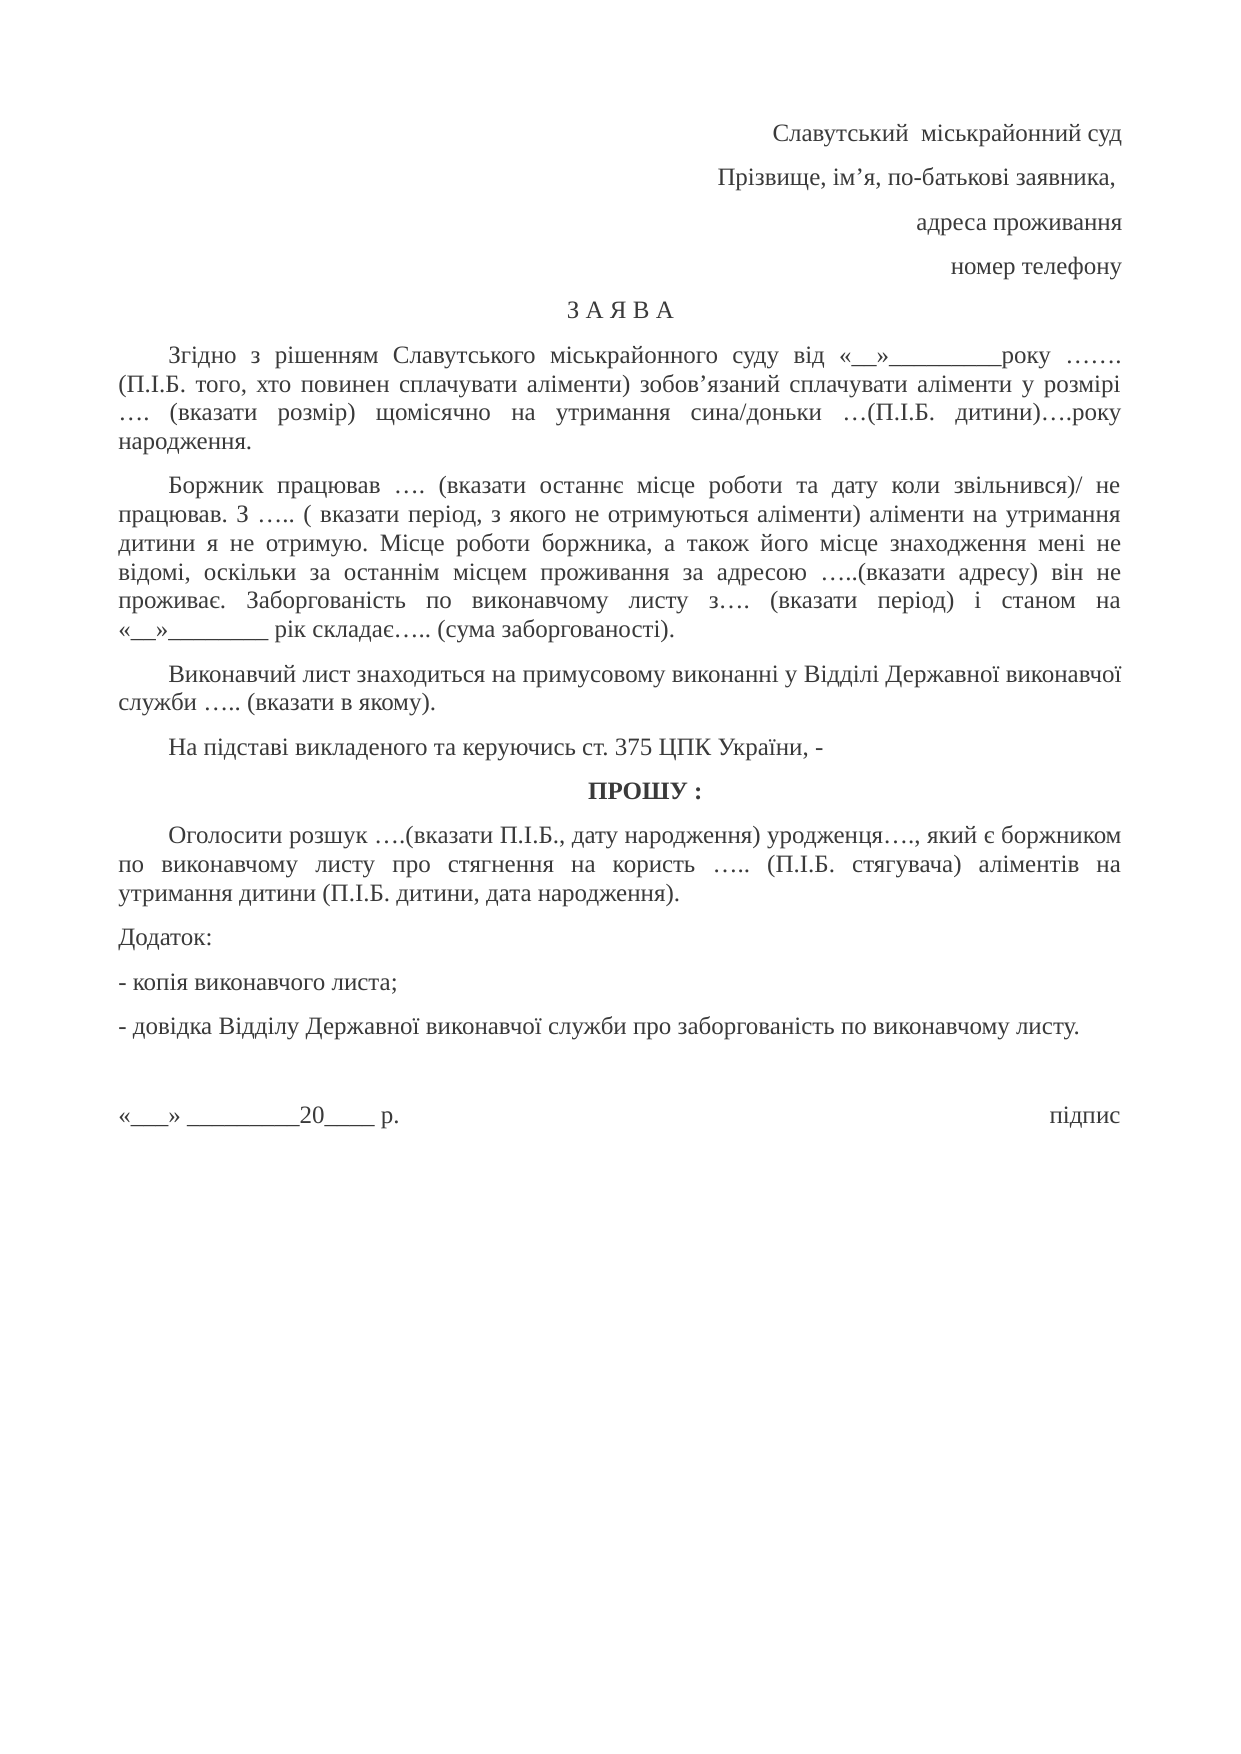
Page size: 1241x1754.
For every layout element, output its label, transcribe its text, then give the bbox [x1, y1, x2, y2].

text ПРОШУ : [118, 776, 1122, 805]
text Додаток: [118, 922, 1122, 951]
text З А Я В А [118, 296, 1122, 324]
text Виконавчий лист знаходиться на примусовому виконанні у Відділі Державної виконавчої служби ….. (вказати в якому). [118, 659, 1122, 716]
text адреса проживання [118, 207, 1122, 236]
text - довідка Відділу Державної виконавчої служби про заборгованість по виконавчому листу. [118, 1011, 1122, 1040]
text Оголосити розшук ….(вказати П.І.Б., дату народження) уродженця…., який є боржником по виконавчому листу про стягнення на користь ….. (П.І.Б. стягувача) аліментів на утримання дитини (П.І.Б. дитини, дата народження). [118, 821, 1122, 907]
text - копія виконавчого листа; [118, 967, 1122, 996]
text «___» _________20____ р. підпис [118, 1100, 1122, 1129]
text Славутський міськрайонний суд [118, 118, 1122, 147]
text На підставі викладеного та керуючись ст. 375 ЦПК України, - [118, 732, 1122, 761]
text Згідно з рішенням Славутського міськрайонного суду від «__»_________року ……. (П.І.Б. того, хто повинен сплачувати аліменти) зобов’язаний сплачувати аліменти у розмірі …. (вказати розмір) щомісячно на утримання сина/доньки …(П.І.Б. дитини)….року народження. [118, 340, 1122, 455]
text Боржник працював …. (вказати останнє місце роботи та дату коли звільнився)/ не працював. З ….. ( вказати період, з якого не отримуються аліменти) аліменти на утримання дитини я не отримую. Місце роботи боржника, а також його місце знаходження мені не відомі, оскільки за останнім місцем проживання за адресою …..(вказати адресу) він не проживає. Заборгованість по виконавчому листу з…. (вказати період) і станом на «__»________ рік складає….. (сума заборгованості). [118, 471, 1122, 643]
text номер телефону [118, 251, 1122, 280]
text Прізвище, ім’я, по-батькові заявника, [118, 162, 1122, 191]
